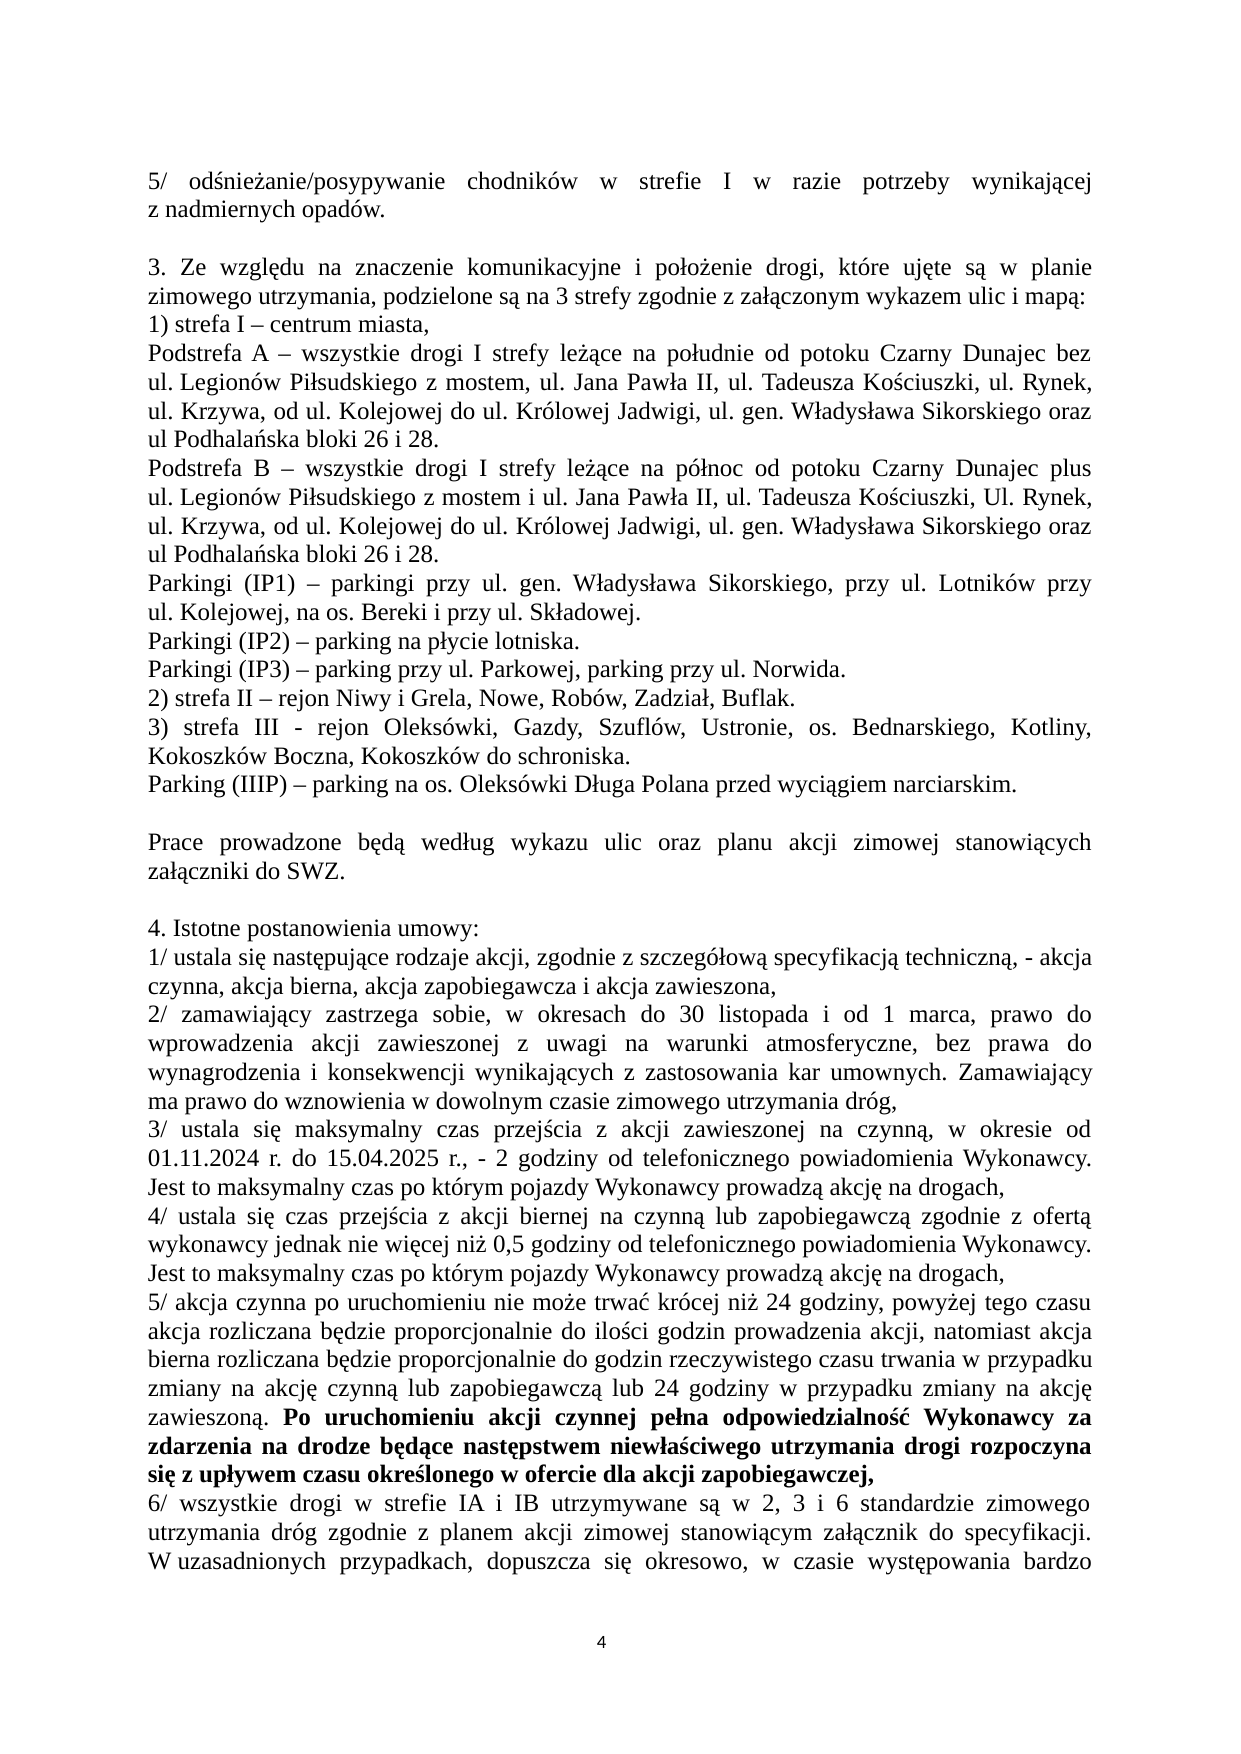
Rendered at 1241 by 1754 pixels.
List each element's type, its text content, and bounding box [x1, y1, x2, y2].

text 3. Ze względu na znaczenie komunikacyjne i położenie drogi, które ujęte są w planie zimowego utrzymania, podzielone są na 3 strefy zgodnie z załączonym wykazem ulic i mapą: [148, 252, 1093, 309]
text 4/ ustala się czas przejścia z akcji biernej na czynną lub zapobiegawczą zgodnie z ofertą wykonawcy jednak nie więcej niż 0,5 godziny od telefonicznego powiadomienia Wykonawcy. Jest to maksymalny czas po którym pojazdy Wykonawcy prowadzą akcję na drogach, [148, 1201, 1093, 1287]
list Podstrefa A – wszystkie drogi I strefy leżące na południe od potoku Czarny Dunajec bez ul. Legionów Piłsudskiego z mostem, ul. Jana Pawła II, ul. Tadeusza Kościuszki, ul. Rynek, ul. Krzywa, od ul. Kolejowej do ul. Królowej Jadwigi, ul. gen. Władysława Sikorskiego oraz ul Podhalańska bloki 26 i 28. [148, 338, 1093, 453]
text 6/ wszystkie drogi w strefie IA i IB utrzymywane są w 2, 3 i 6 standardzie zimowego utrzymania dróg zgodnie z planem akcji zimowej stanowiącym załącznik do specyfikacji. W uzasadnionych przypadkach, dopuszcza się okresowo, w czasie występowania bardzo [148, 1488, 1093, 1574]
list 3) strefa III - rejon Oleksówki, Gazdy, Szuflów, Ustronie, os. Bednarskiego, Kotliny, Kokoszków Boczna, Kokoszków do schroniska. [148, 712, 1093, 769]
text 3/ ustala się maksymalny czas przejścia z akcji zawieszonej na czynną, w okresie od 01.11.2024 r. do 15.04.2025 r., - 2 godziny od telefonicznego powiadomienia Wykonawcy. Jest to maksymalny czas po którym pojazdy Wykonawcy prowadzą akcję na drogach, [148, 1114, 1093, 1201]
text Prace prowadzone będą według wykazu ulic oraz planu akcji zimowej stanowiących załączniki do SWZ. [148, 827, 1093, 884]
list Parking (IIIP) – parking na os. Oleksówki Długa Polana przed wyciągiem narciarskim. [148, 769, 1093, 798]
list 2) strefa II – rejon Niwy i Grela, Nowe, Robów, Zadział, Buflak. [148, 683, 1093, 712]
list Parkingi (IP3) – parking przy ul. Parkowej, parking przy ul. Norwida. [148, 654, 1093, 683]
list 1) strefa I – centrum miasta, [148, 309, 1093, 338]
text 1/ ustala się następujące rodzaje akcji, zgodnie z szczegółową specyfikacją techniczną, - akcja czynna, akcja bierna, akcja zapobiegawcza i akcja zawieszona, [148, 942, 1093, 999]
text 4. Istotne postanowienia umowy: [148, 913, 1093, 942]
text 2/ zamawiający zastrzega sobie, w okresach do 30 listopada i od 1 marca, prawo do wprowadzenia akcji zawieszonej z uwagi na warunki atmosferyczne, bez prawa do wynagrodzenia i konsekwencji wynikających z zastosowania kar umownych. Zamawiający ma prawo do wznowienia w dowolnym czasie zimowego utrzymania dróg, [148, 999, 1093, 1114]
text 5/ odśnieżanie/posypywanie chodników w strefie I w razie potrzeby wynikającej z nadmiernych opadów. [148, 166, 1093, 223]
text Parkingi (IP2) – parking na płycie lotniska. [148, 626, 1093, 654]
text Parkingi (IP1) – parkingi przy ul. gen. Władysława Sikorskiego, przy ul. Lotników przy ul. Kolejowej, na os. Bereki i przy ul. Składowej. [148, 568, 1093, 626]
text 5/ akcja czynna po uruchomieniu nie może trwać krócej niż 24 godziny, powyżej tego czasu akcja rozliczana będzie proporcjonalnie do ilości godzin prowadzenia akcji, natomiast akcja bierna rozliczana będzie proporcjonalnie do godzin rzeczywistego czasu trwania w przypadku zmiany na akcję czynną lub zapobiegawczą lub 24 godziny w przypadku zmiany na akcję zawieszoną. Po uruchomieniu akcji czynnej pełna odpowiedzialność Wykonawcy za zdarzenia na drodze będące następstwem niewłaściwego utrzymania drogi rozpoczyna się z upływem czasu określonego w ofercie dla akcji zapobiegawczej, [148, 1287, 1093, 1488]
list Podstrefa B – wszystkie drogi I strefy leżące na północ od potoku Czarny Dunajec plus ul. Legionów Piłsudskiego z mostem i ul. Jana Pawła II, ul. Tadeusza Kościuszki, Ul. Rynek, ul. Krzywa, od ul. Kolejowej do ul. Królowej Jadwigi, ul. gen. Władysława Sikorskiego oraz ul Podhalańska bloki 26 i 28. [148, 453, 1093, 568]
